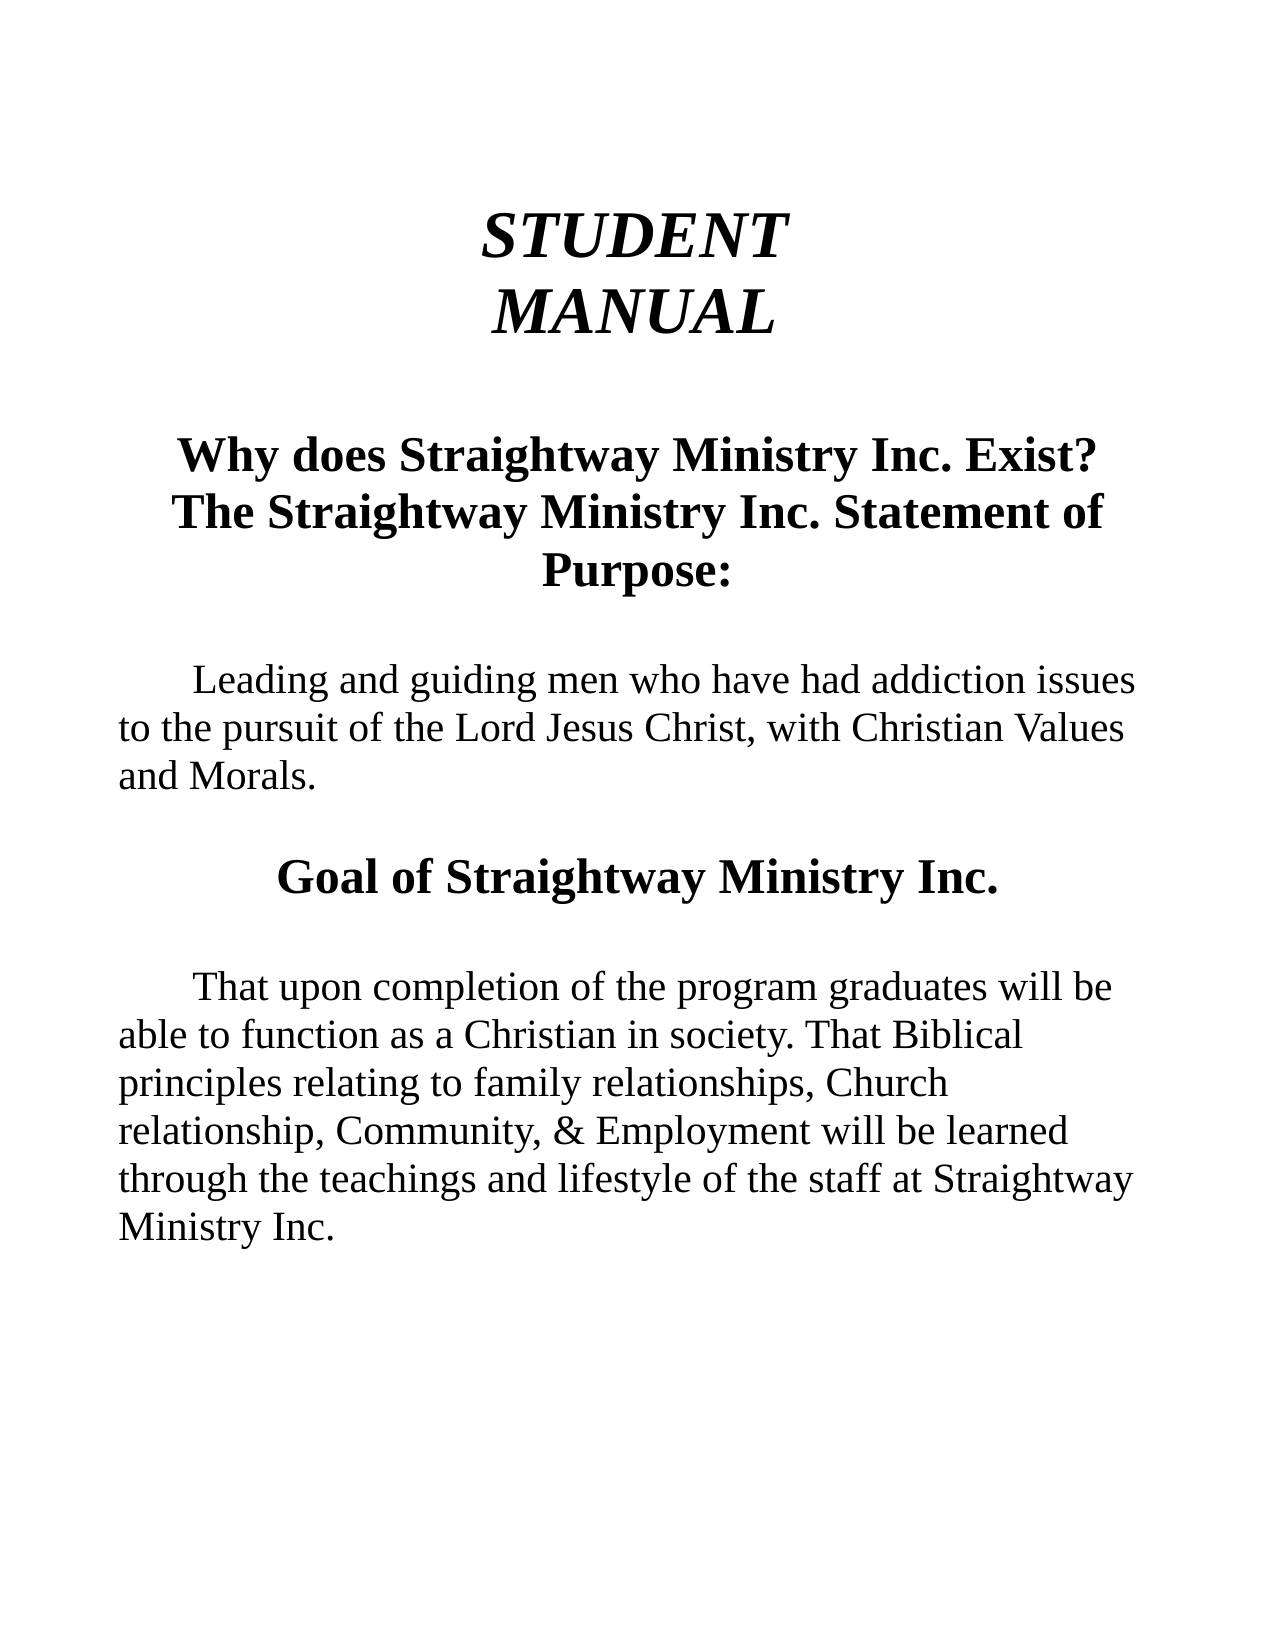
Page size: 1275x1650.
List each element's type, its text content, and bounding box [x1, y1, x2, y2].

text STUDENT [118, 195, 1157, 271]
text Why does Straightway Ministry Inc. Exist? [118, 425, 1157, 482]
text The Straightway Ministry Inc. Statement of Purpose: [118, 482, 1157, 597]
text MANUAL [118, 271, 1157, 348]
text That upon completion of the program graduates will be able to function as a Christian in society. That Biblical principles relating to family relationships, Church relationship, Community, & Employment will be learned through the teachings and lifestyle of the staff at Straightway Ministry Inc. [118, 961, 1157, 1249]
text Leading and guiding men who have had addiction issues to the pursuit of the Lord Jesus Christ, with Christian Values and Morals. [118, 655, 1157, 798]
text Goal of Straightway Ministry Inc. [118, 846, 1157, 904]
